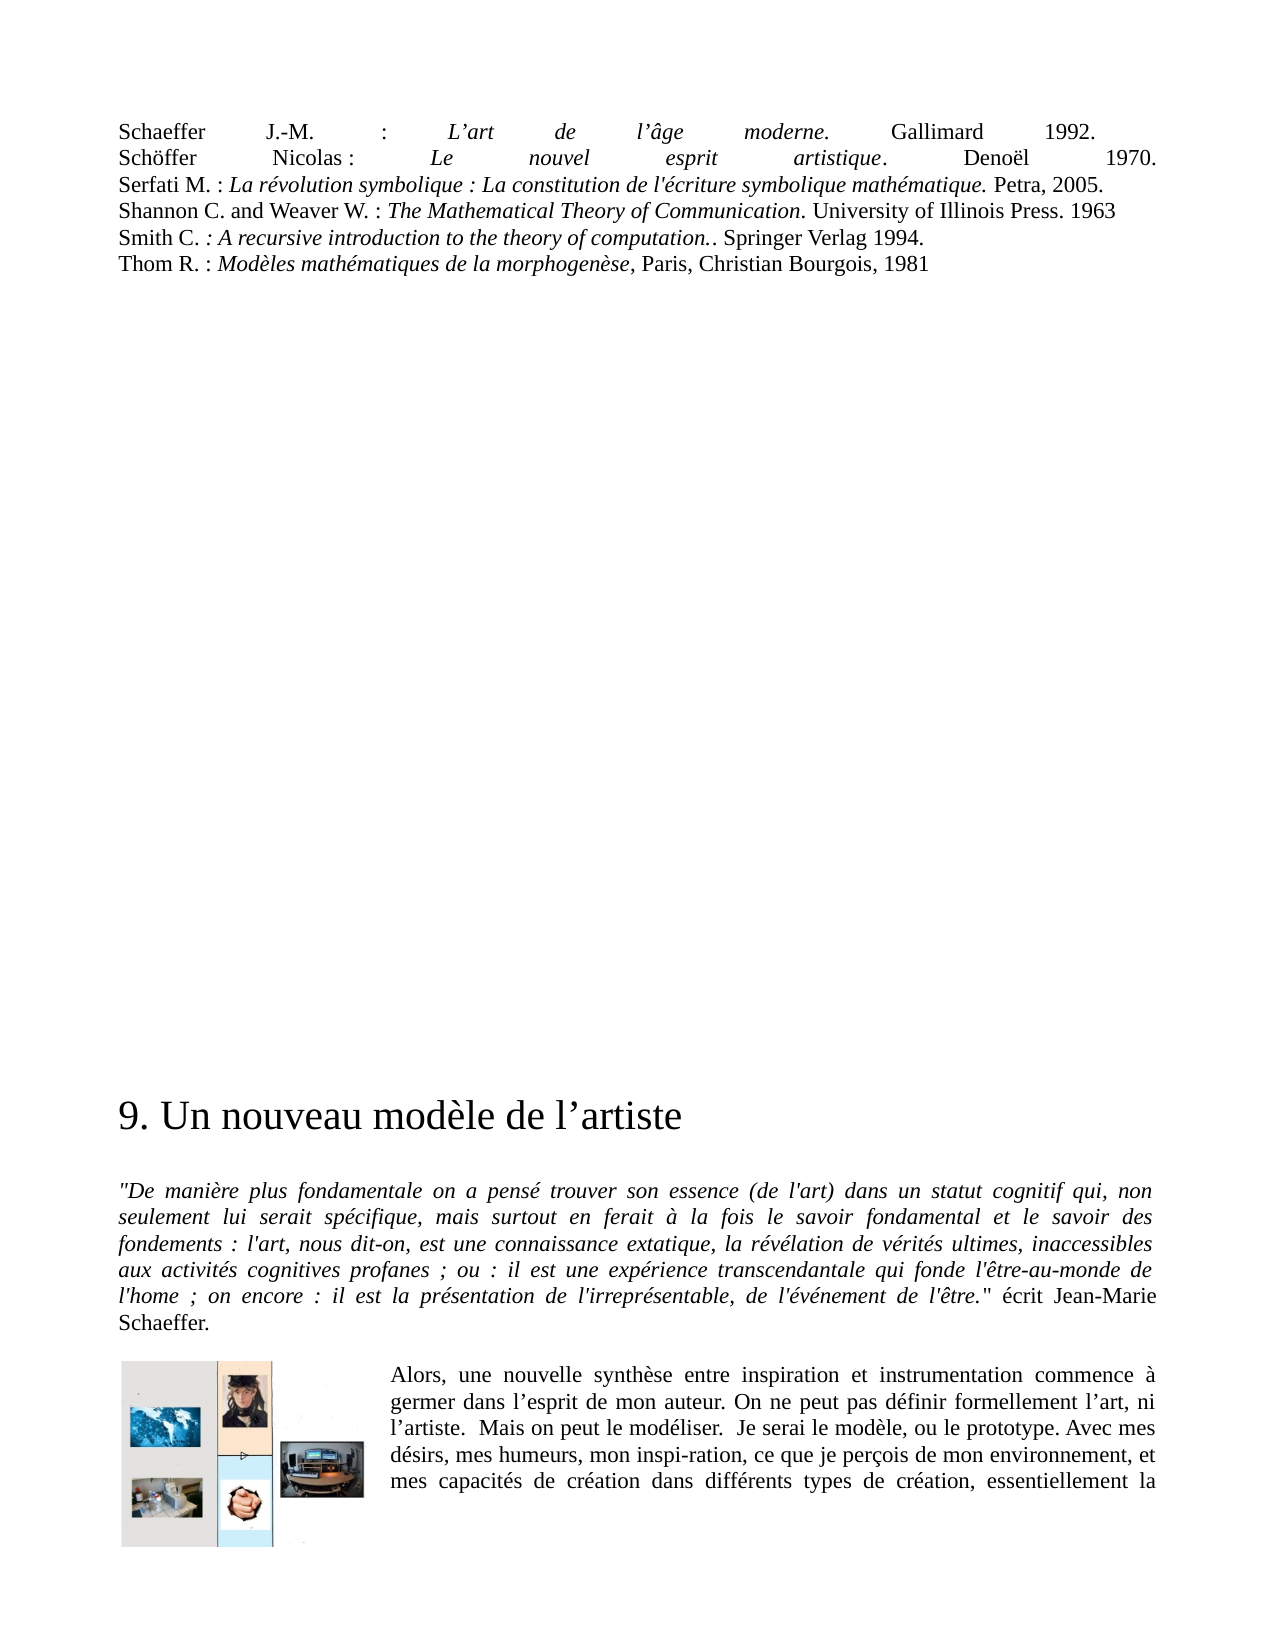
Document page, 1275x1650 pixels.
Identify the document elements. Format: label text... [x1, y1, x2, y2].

picture [121, 1361, 373, 1550]
text Smith C. : A recursive introduction to the theory of computation.. Springer Verlag 1994. [118, 223, 1157, 250]
text Schaeffer J.-M. : L’art de l’âge moderne. Gallimard 1992. Schöffer Nicolas : Le nouvel esprit artistique. Denoël 1970. Serfati M. : La révolution symbolique : La constitution de l'écriture symbolique mathématique. Petra, 2005. [118, 118, 1157, 197]
subtitle 9. Un nouveau modèle de l’artiste [118, 1091, 1157, 1139]
text Thom R. : Modèles mathématiques de la morphogenèse, Paris, Christian Bourgois, 1981 [118, 250, 1157, 276]
text "De manière plus fondamentale on a pensé trouver son essence (de l'art) dans un statut cognitif qui, non seulement lui serait spécifique, mais surtout en ferait à la fois le savoir fondamental et le savoir des fondements : l'art, nous dit-on, est une connaissance extatique, la révélation de vérités ultimes, inaccessibles aux activités cognitives profanes ; ou : il est une expérience transcendantale qui fonde l'être-au-monde de l'home ; on encore : il est la présentation de l'irreprésentable, de l'événement de l'être." écrit Jean-Marie Schaeffer. [118, 1177, 1157, 1335]
text Shannon C. and Weaver W. : The Mathematical Theory of Communication. University of Illinois Press. 1963 [118, 197, 1157, 223]
text Alors, une nouvelle synthèse entre inspiration et instrumentation commence à germer dans l’esprit de mon auteur. On ne peut pas définir formellement l’art, ni l’artiste. Mais on peut le modéliser. Je serai le modèle, ou le prototype. Avec mes désirs, mes humeurs, mon inspi-ration, ce que je perçois de mon environnement, et mes capacités de création dans différents types de création, essentiellement la [373, 1362, 1157, 1493]
